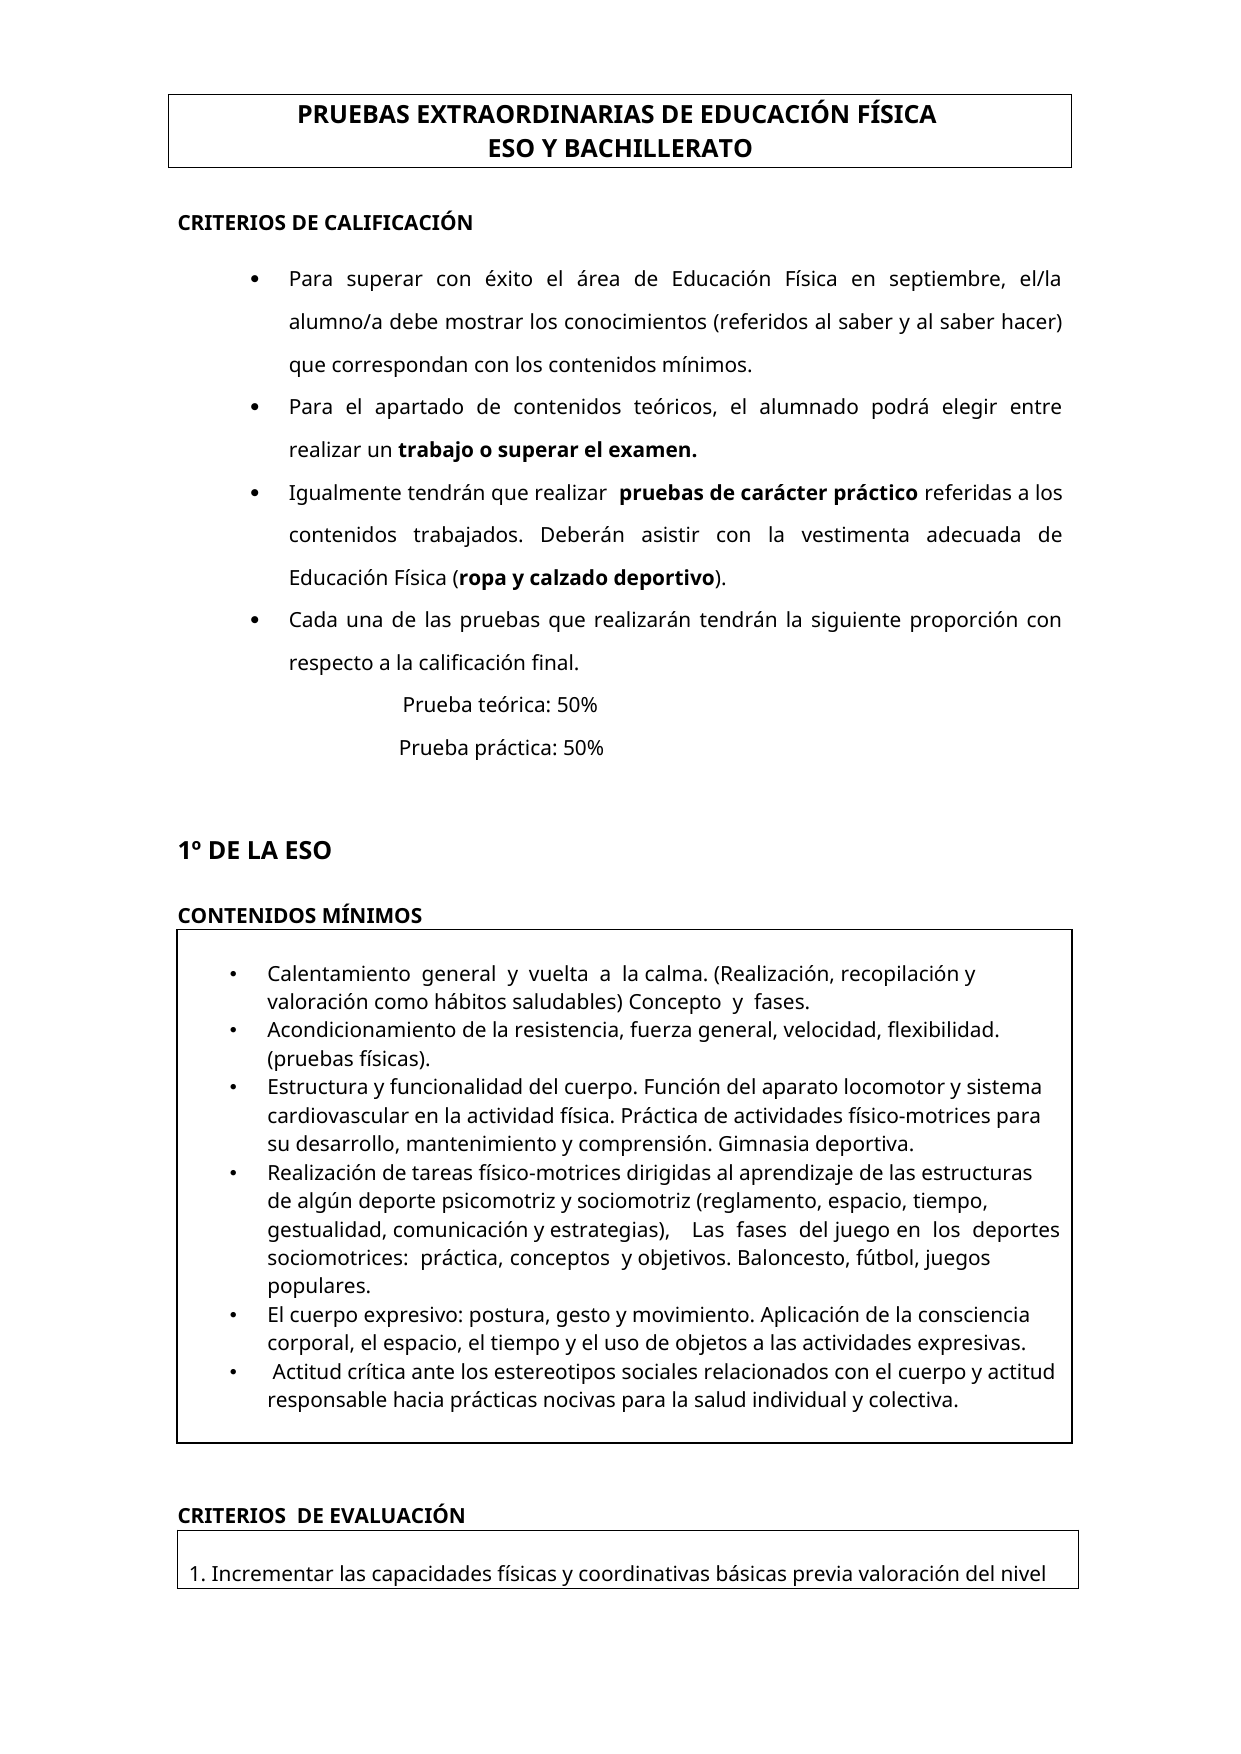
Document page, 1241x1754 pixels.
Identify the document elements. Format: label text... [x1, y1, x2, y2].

text CRITERIOS DE EVALUACIÓN [177, 1501, 1063, 1529]
list Cada una de las pruebas que realizarán tendrán la siguiente proporción con respecto a la calificación final. [251, 605, 1063, 676]
text CRITERIOS DE CALIFICACIÓN [177, 208, 1063, 236]
text PRUEBAS EXTRAORDINARIAS DE EDUCACIÓN FÍSICA [169, 95, 1071, 128]
text CONTENIDOS MÍNIMOS [177, 901, 1063, 929]
list Igualmente tendrán que realizar pruebas de carácter práctico referidas a los contenidos trabajados. Deberán asistir con la vestimenta adecuada de Educación Física (ropa y calzado deportivo). [251, 478, 1063, 591]
list Para superar con éxito el área de Educación Física en septiembre, el/la alumno/a debe mostrar los conocimientos (referidos al saber y al saber hacer) que correspondan con los contenidos mínimos. [251, 264, 1063, 378]
table_header Calentamiento general y vuelta a la calma. (Realización, recopilación y valoración como hábitos saludables) Concepto y fases. Acondicionamiento de la resistencia, fuerza general, velocidad, flexibilidad. (pruebas físicas). Estructura y funcionalidad del cuerpo. Función del aparato locomotor y sistema cardiovascular en la actividad física. Práctica de actividades físico-motrices para su desarrollo, mantenimiento y comprensión. Gimnasia deportiva. Realización de tareas físico-motrices dirigidas al aprendizaje de las estructuras de algún deporte psicomotriz y sociomotriz (reglamento, espacio, tiempo, gestualidad, comunicación y estrategias), Las fases del juego en los deportes sociomotrices: práctica, conceptos y objetivos. Baloncesto, fútbol, juegos populares. El cuerpo expresivo: postura, gesto y movimiento. Aplicación de la consciencia corporal, el espacio, el tiempo y el uso de objetos a las actividades expresivas. Actitud crítica ante los estereotipos sociales relacionados con el cuerpo y actitud responsable hacia prácticas nocivas para la salud individual y colectiva. [178, 930, 1071, 1442]
list Para el apartado de contenidos teóricos, el alumnado podrá elegir entre realizar un trabajo o superar el examen. [251, 392, 1063, 463]
text Prueba práctica: 50% [177, 733, 1063, 762]
text 1º DE LA ESO [177, 833, 1063, 867]
table_header 1. Incrementar las capacidades físicas y coordinativas básicas previa valoración del nivel [178, 1531, 1078, 1587]
list Prueba teórica: 50% [365, 691, 1063, 719]
text ESO Y BACHILLERATO [169, 128, 1071, 167]
